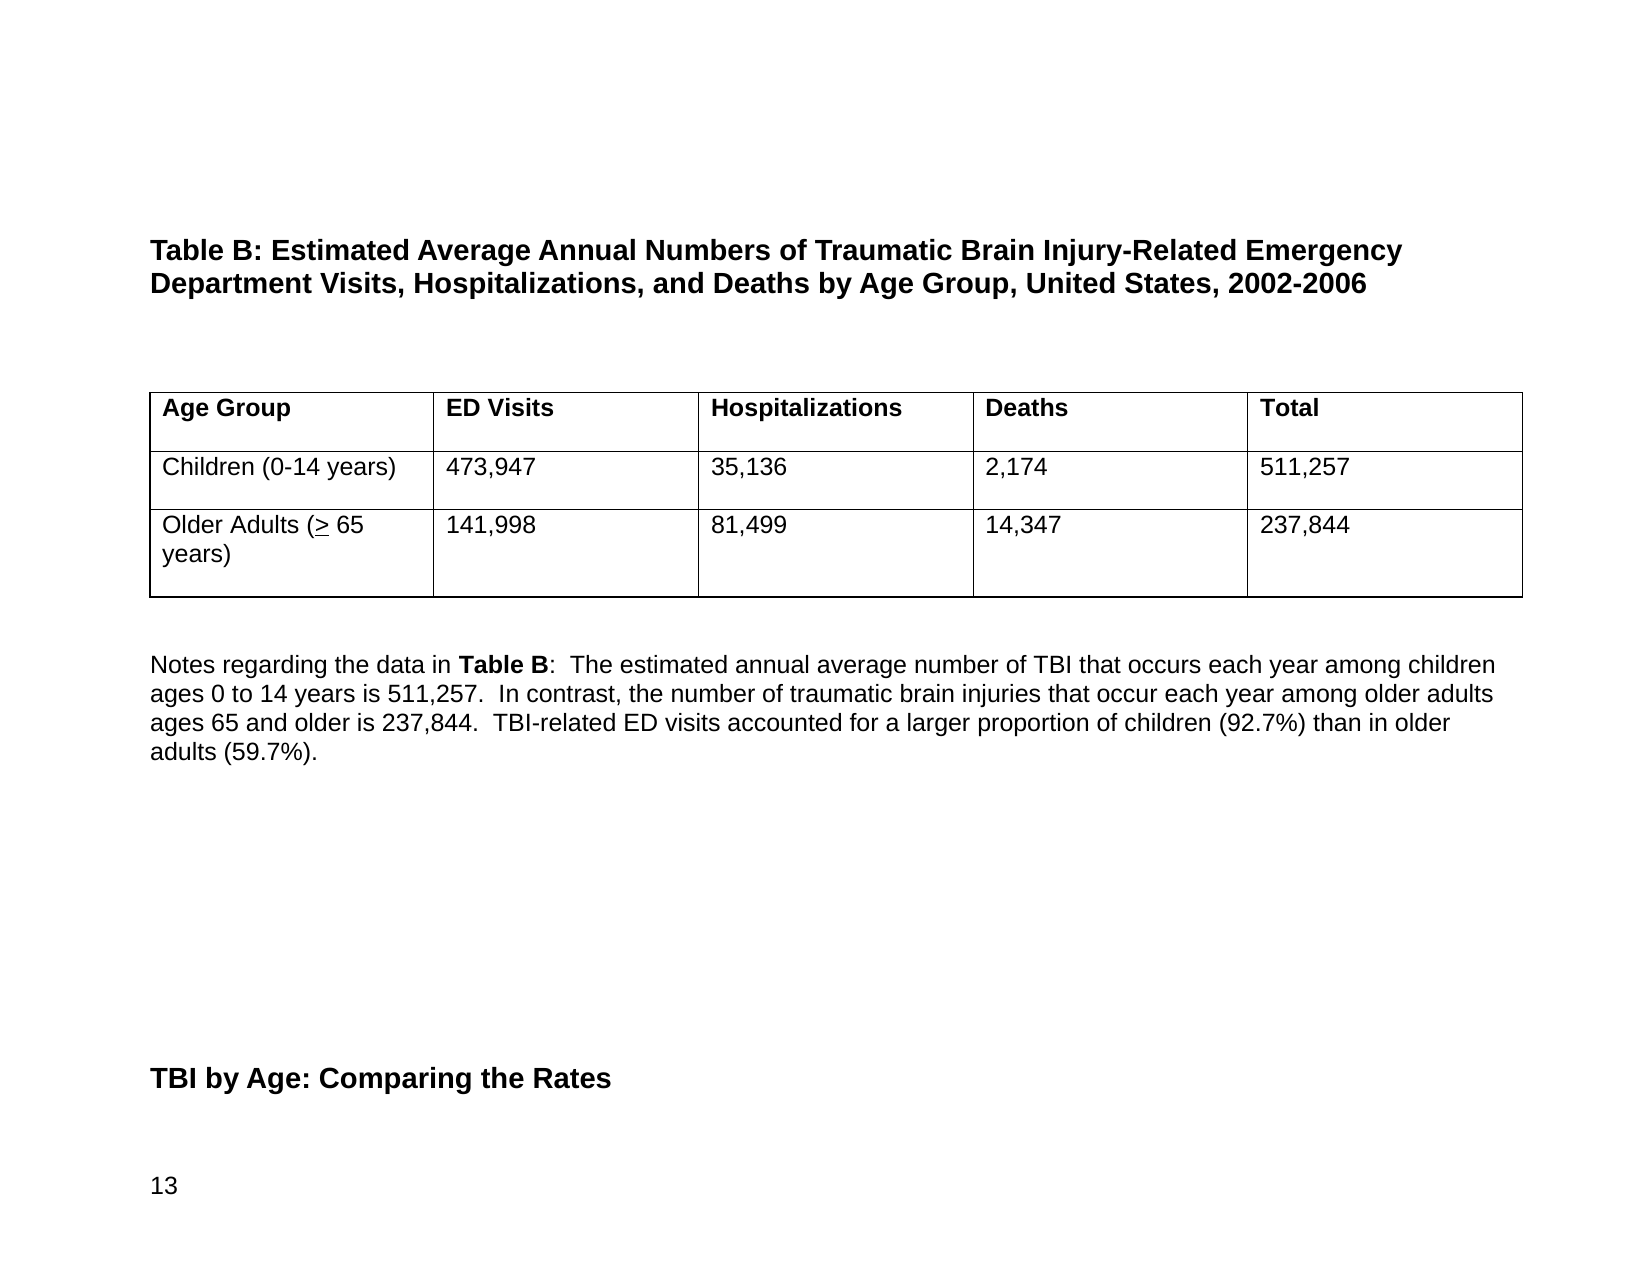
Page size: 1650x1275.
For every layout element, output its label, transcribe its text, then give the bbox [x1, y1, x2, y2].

table_cell 2,174 [974, 452, 1247, 509]
table_cell 511,257 [1248, 452, 1522, 509]
table_cell 473,947 [434, 452, 698, 509]
text Notes regarding the data in Table B: The estimated annual average number of TBI that occurs each year among children ages 0 to 14 years is 511,257. In contrast, the number of traumatic brain injuries that occur each year among older adults ages 65 and older is 237,844. TBI-related ED visits accounted for a larger proportion of children (92.7%) than in older adults (59.7%). [150, 650, 1500, 765]
table_cell 81,499 [699, 510, 973, 596]
table_cell 141,998 [434, 510, 698, 596]
table_cell 14,347 [974, 510, 1247, 596]
table_header Age Group [151, 393, 433, 451]
table_header Deaths [974, 393, 1247, 451]
table_header ED Visits [434, 393, 698, 451]
title TBI by Age: Comparing the Rates [150, 1061, 1500, 1095]
table_cell Children (0-14 years) [151, 452, 433, 509]
table_cell Older Adults (> 65 years) [151, 510, 433, 596]
table_header Total [1248, 393, 1522, 451]
table_cell 237,844 [1248, 510, 1522, 596]
title Table B: Estimated Average Annual Numbers of Traumatic Brain Injury-Related Emergency Department Visits, Hospitalizations, and Deaths by Age Group, United States, 2002-2006 [150, 232, 1500, 299]
table_cell 35,136 [699, 452, 973, 509]
table_header Hospitalizations [699, 393, 973, 451]
